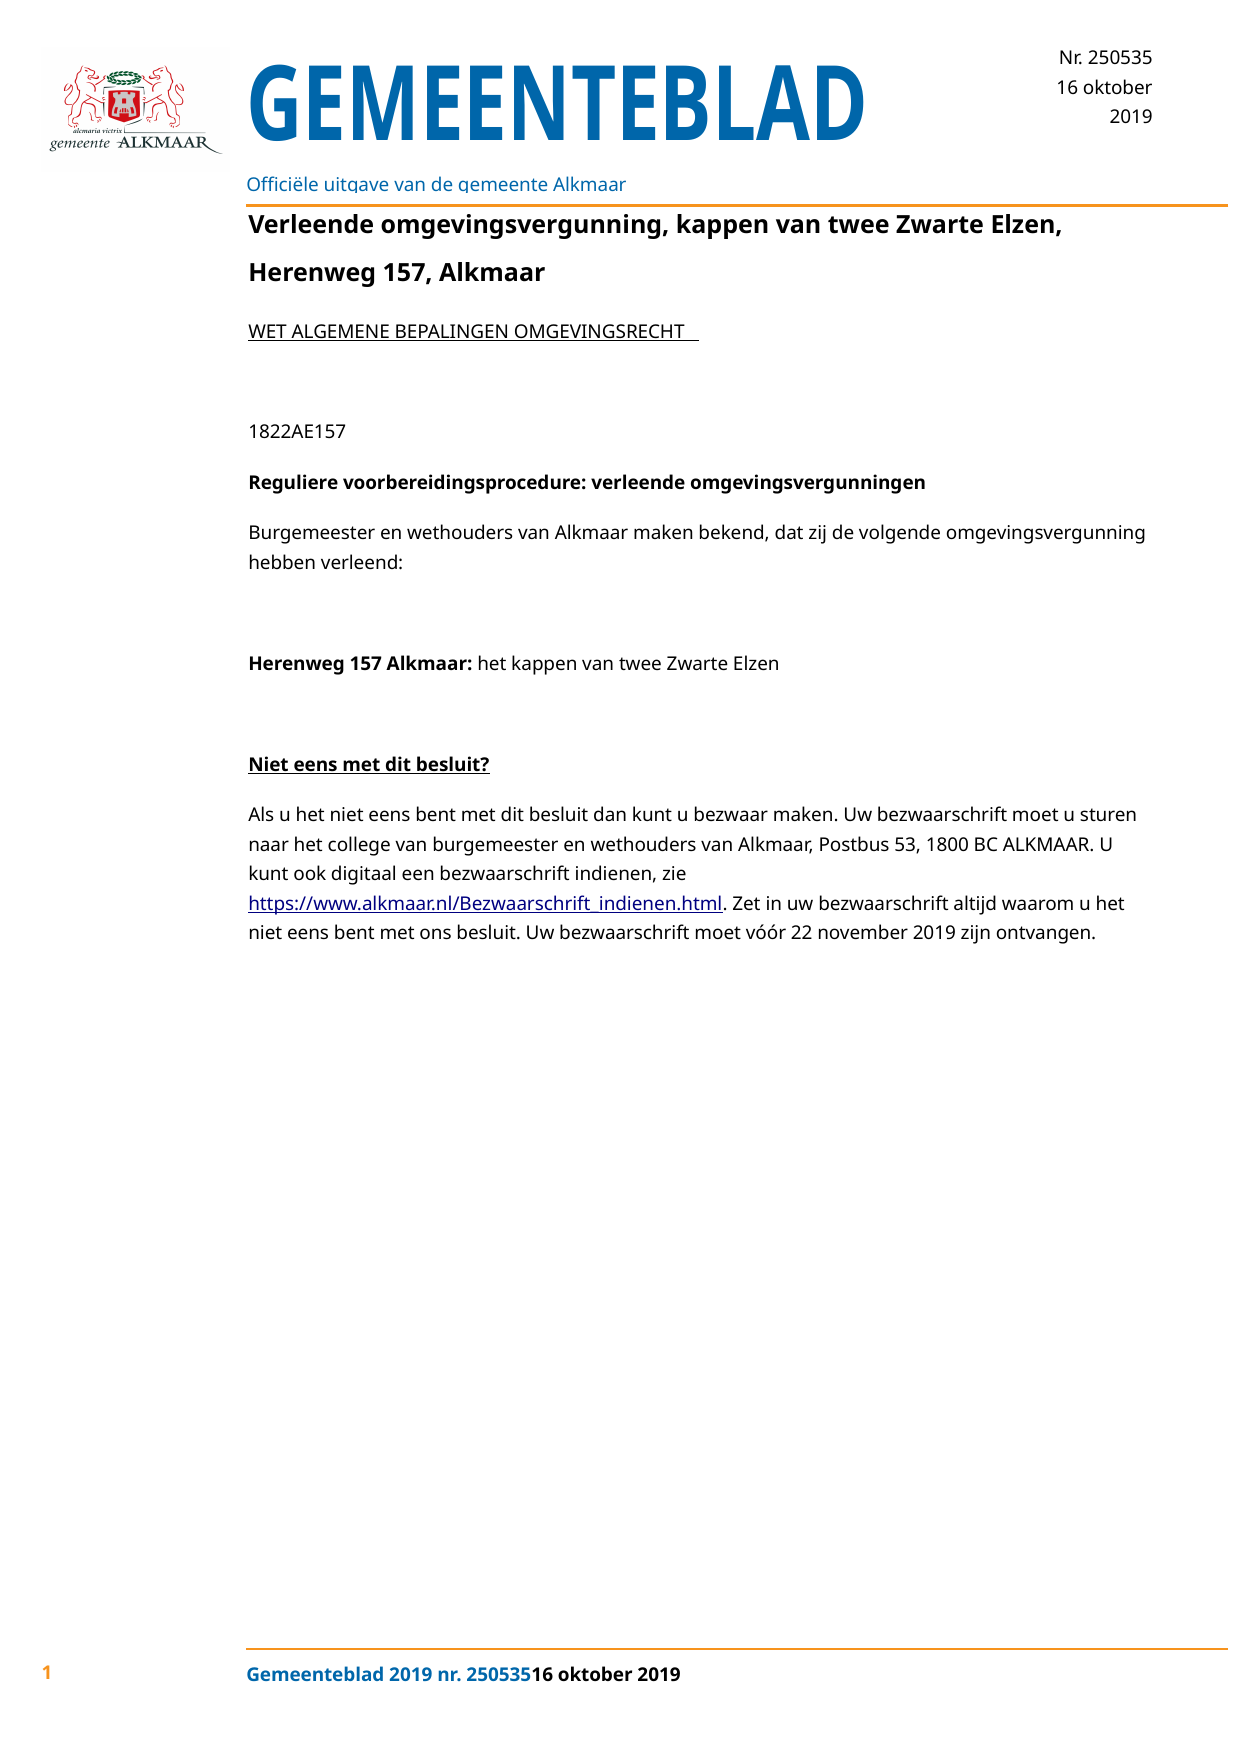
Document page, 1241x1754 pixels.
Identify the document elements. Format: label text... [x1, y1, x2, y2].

text Reguliere voorbereidingsprocedure: verleende omgevingsvergunningen [248, 469, 1152, 495]
text Verleende omgevingsvergunning, kappen van twee Zwarte Elzen, Herenweg 157, Alkmaar [248, 207, 1152, 288]
text Als u het niet eens bent met dit besluit dan kunt u bezwaar maken. Uw bezwaarschrift moet u sturen naar het college van burgemeester en wethouders van Alkmaar, Postbus 53, 1800 BC ALKMAAR. U kunt ook digitaal een bezwaarschrift indienen, zie https://www.alkmaar.nl/Bezwaarschrift_indienen.html. Zet in uw bezwaarschrift altijd waarom u het niet eens bent met ons besluit. Uw bezwaarschrift moet vóór 22 november 2019 zijn ontvangen. [248, 801, 1152, 945]
text Herenweg 157 Alkmaar: het kappen van twee Zwarte Elzen [248, 650, 1152, 676]
text 1822AE157 [248, 419, 1152, 444]
text WET ALGEMENE BEPALINGEN OMGEVINGSRECHT [248, 318, 1152, 344]
text Niet eens met dit besluit? [248, 751, 1152, 777]
picture [41, 47, 231, 172]
text Burgemeester en wethouders van Alkmaar maken bekend, dat zij de volgende omgevingsvergunning hebben verleend: [248, 519, 1152, 575]
